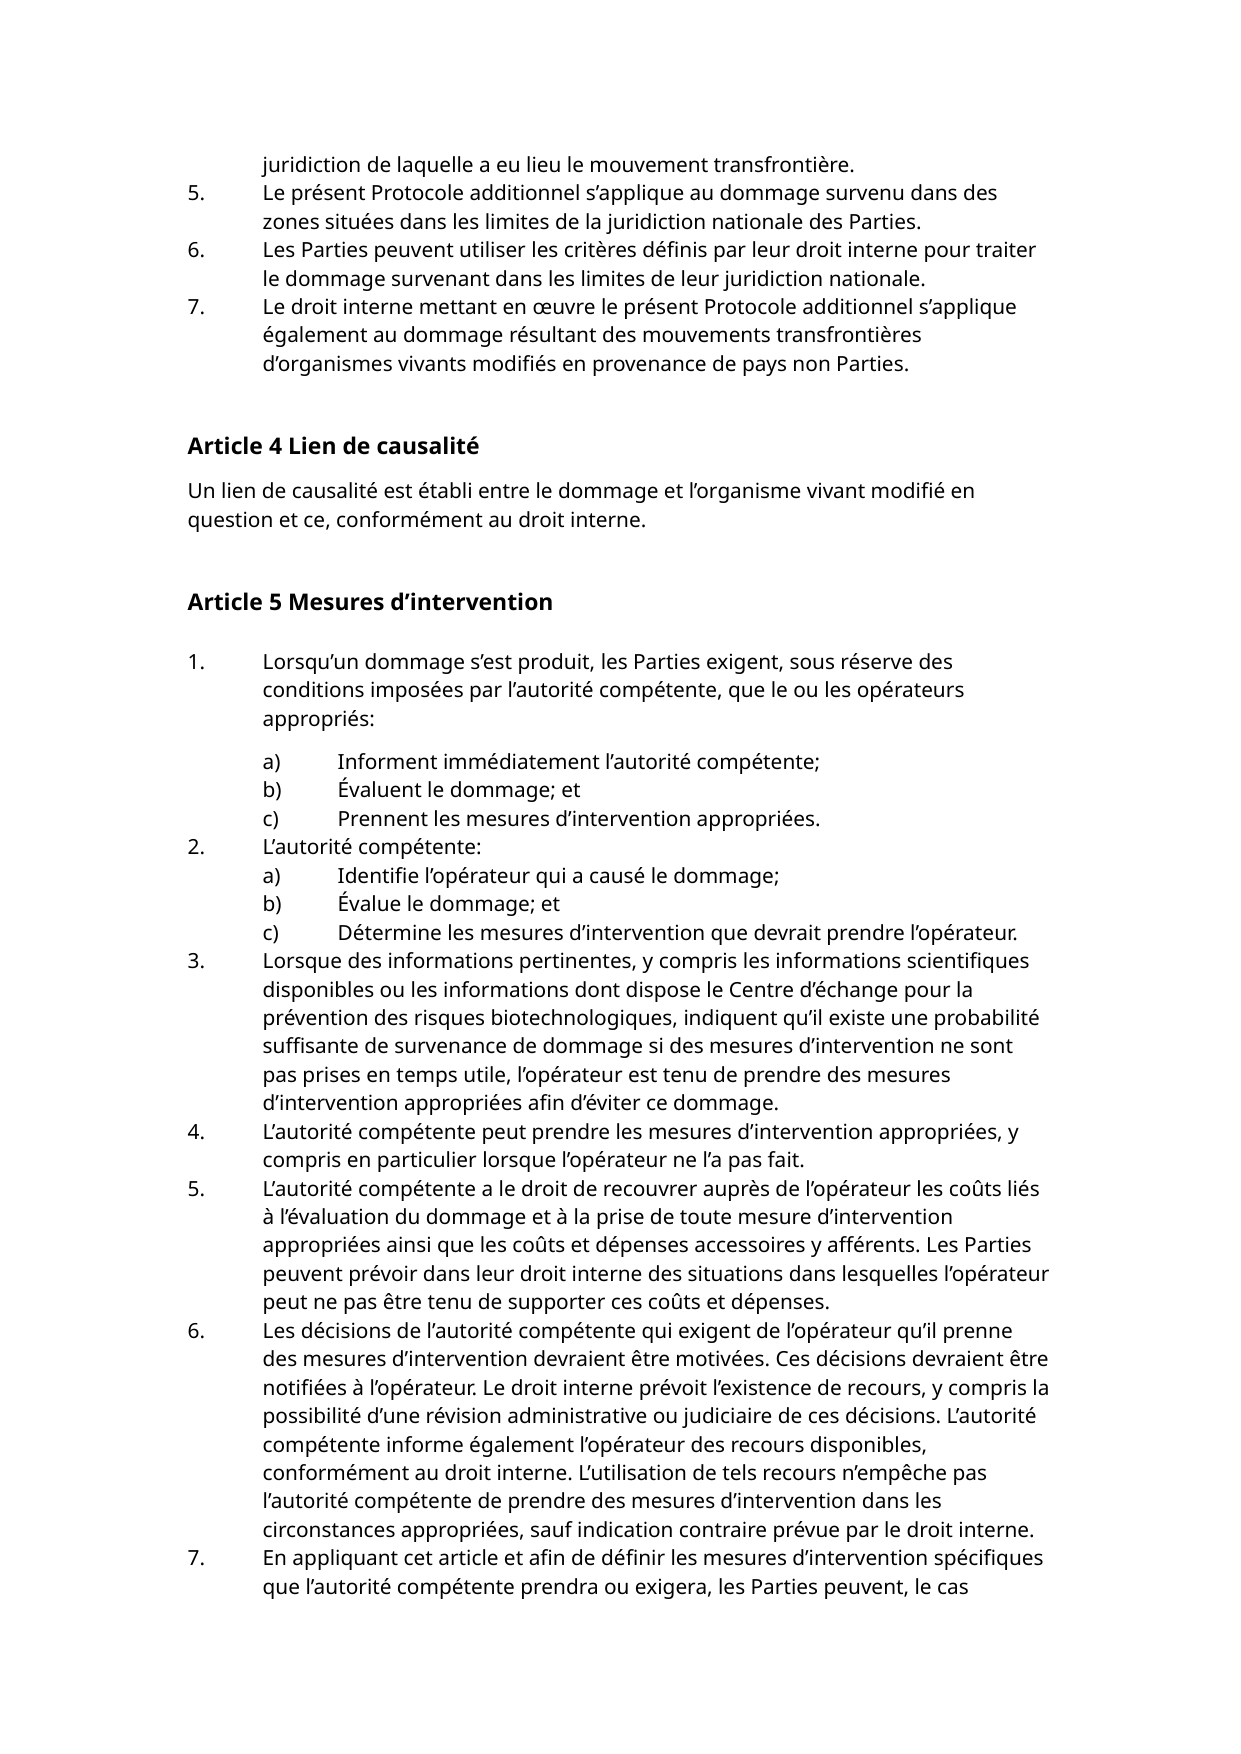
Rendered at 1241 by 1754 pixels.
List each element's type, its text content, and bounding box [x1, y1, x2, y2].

list L’autorité compétente: [187, 832, 1053, 861]
text Un lien de causalité est établi entre le dommage et l’organisme vivant modifié en question et ce, conformément au droit interne. [187, 476, 1053, 533]
list L’autorité compétente a le droit de recouvrer auprès de l’opérateur les coûts liés à l’évaluation du dommage et à la prise de toute mesure d’intervention appropriées ainsi que les coûts et dépenses accessoires y afférents. Les Parties peuvent prévoir dans leur droit interne des situations dans lesquelles l’opérateur peut ne pas être tenu de supporter ces coûts et dépenses. [187, 1174, 1053, 1316]
list Évaluent le dommage; et [262, 776, 1053, 804]
subtitle Article 5 Mesures d’intervention [187, 586, 1053, 617]
list Lorsque des informations pertinentes, y compris les informations scientifiques disponibles ou les informations dont dispose le Centre d’échange pour la prévention des risques biotechnologiques, indiquent qu’il existe une probabilité suffisante de survenance de dommage si des mesures d’intervention ne sont pas prises en temps utile, l’opérateur est tenu de prendre des mesures d’intervention appropriées afin d’éviter ce dommage. [187, 946, 1053, 1117]
list L’autorité compétente peut prendre les mesures d’intervention appropriées, y compris en particulier lorsque l’opérateur ne l’a pas fait. [187, 1117, 1053, 1174]
list Informent immédiatement l’autorité compétente; [262, 747, 1053, 776]
list Le présent Protocole additionnel s’applique au dommage survenu dans des zones situées dans les limites de la juridiction nationale des Parties. [187, 178, 1053, 235]
subtitle Article 4 Lien de causalité [187, 430, 1053, 461]
list Le droit interne mettant en œuvre le présent Protocole additionnel s’applique également au dommage résultant des mouvements transfrontières d’organismes vivants modifiés en provenance de pays non Parties. [187, 292, 1053, 377]
list Prennent les mesures d’intervention appropriées. [262, 804, 1053, 832]
list juridiction de laquelle a eu lieu le mouvement transfrontière. [187, 150, 1053, 178]
list Identifie l’opérateur qui a causé le dommage; [262, 861, 1053, 889]
list Lorsqu’un dommage s’est produit, les Parties exigent, sous réserve des conditions imposées par l’autorité compétente, que le ou les opérateurs appropriés: [187, 647, 1053, 732]
list En appliquant cet article et afin de définir les mesures d’intervention spécifiques que l’autorité compétente prendra ou exigera, les Parties peuvent, le cas [187, 1543, 1053, 1600]
list Évalue le dommage; et [262, 889, 1053, 918]
list Les Parties peuvent utiliser les critères définis par leur droit interne pour traiter le dommage survenant dans les limites de leur juridiction nationale. [187, 235, 1053, 292]
list Les décisions de l’autorité compétente qui exigent de l’opérateur qu’il prenne des mesures d’intervention devraient être motivées. Ces décisions devraient être notifiées à l’opérateur. Le droit interne prévoit l’existence de recours, y compris la possibilité d’une révision administrative ou judiciaire de ces décisions. L’autorité compétente informe également l’opérateur des recours disponibles, conformément au droit interne. L’utilisation de tels recours n’empêche pas l’autorité compétente de prendre des mesures d’intervention dans les circonstances appropriées, sauf indication contraire prévue par le droit interne. [187, 1316, 1053, 1543]
list Détermine les mesures d’intervention que devrait prendre l’opérateur. [262, 918, 1053, 946]
